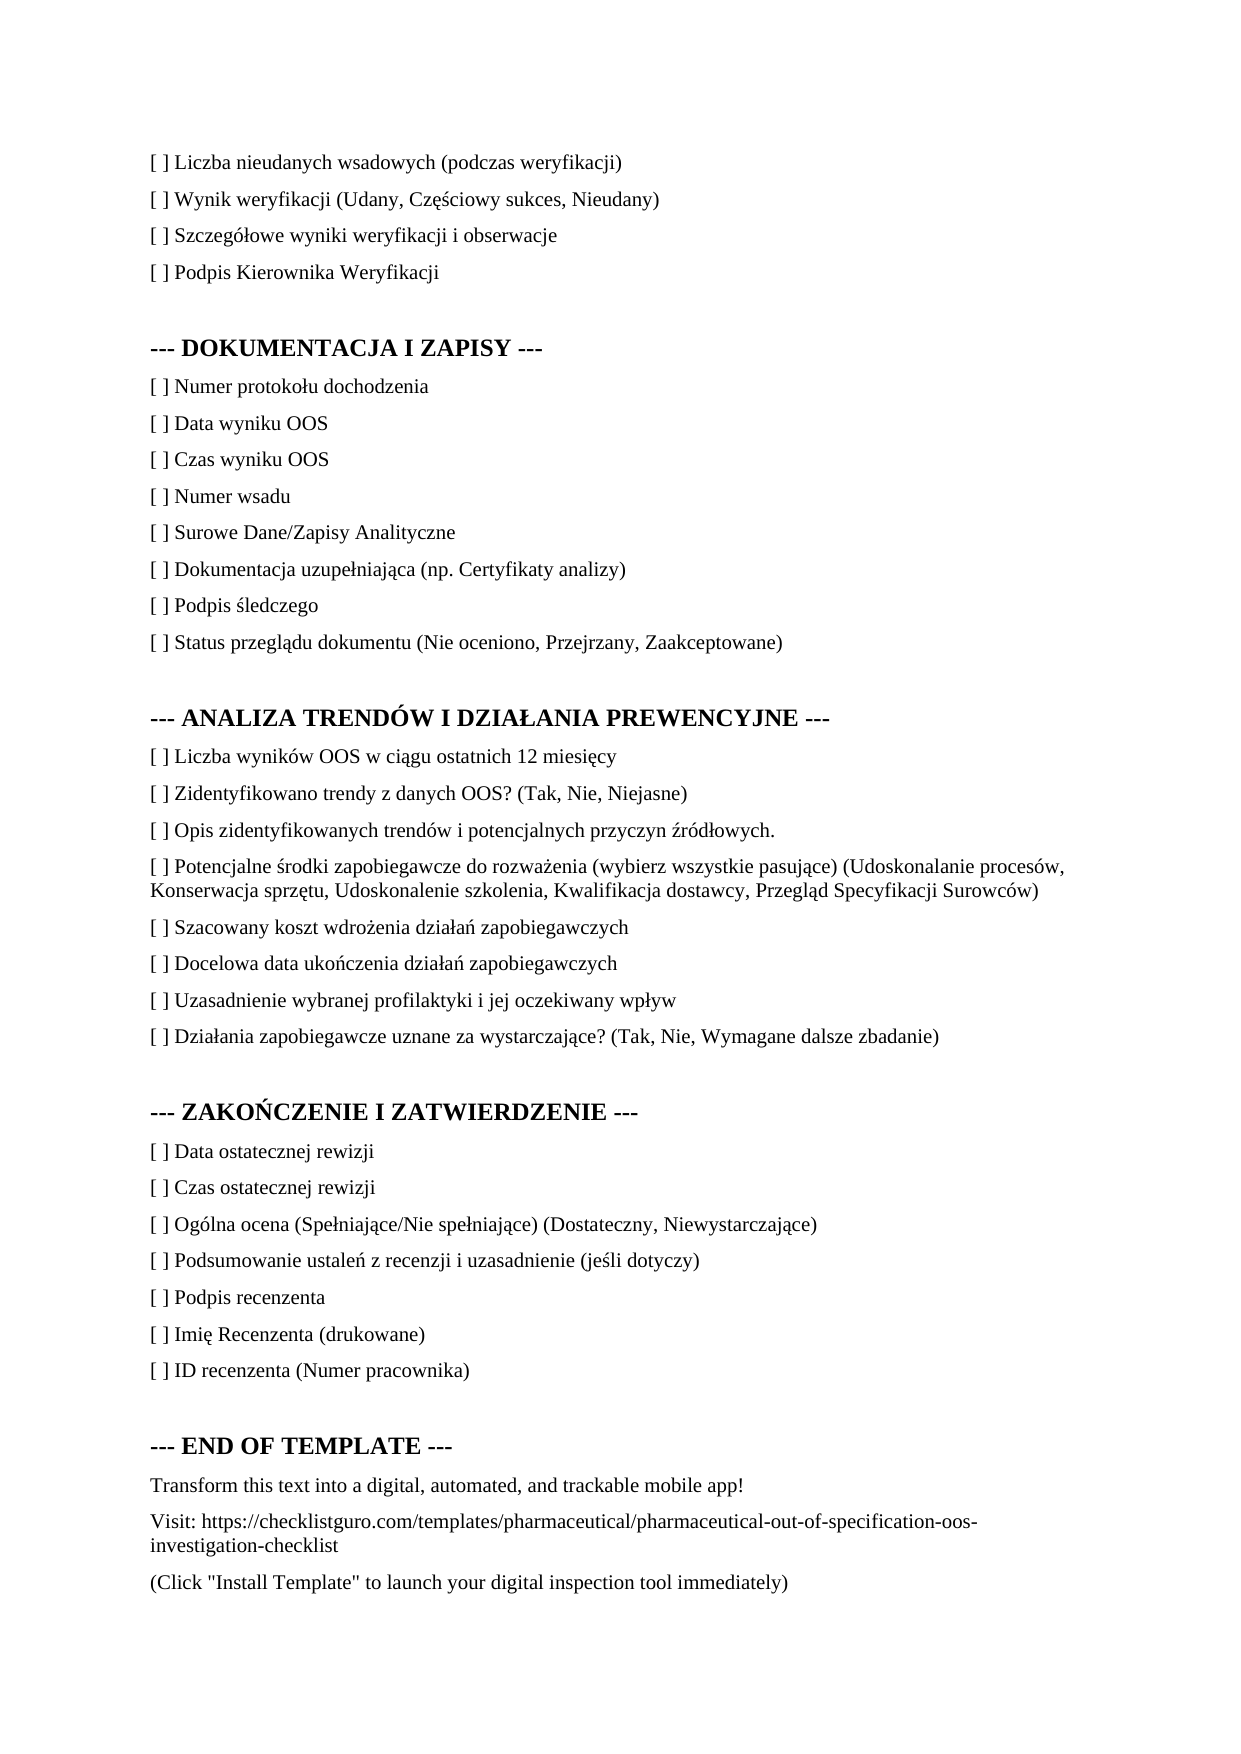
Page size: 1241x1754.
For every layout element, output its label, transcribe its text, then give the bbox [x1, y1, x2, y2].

text Transform this text into a digital, automated, and trackable mobile app! [150, 1472, 1090, 1497]
text [ ] Dokumentacja uzupełniająca (np. Certyfikaty analizy) [150, 557, 1090, 581]
text [ ] Szczegółowe wyniki weryfikacji i obserwacje [150, 223, 1090, 247]
text [ ] Podpis recenzenta [150, 1285, 1090, 1309]
text [ ] ID recenzenta (Numer pracownika) [150, 1358, 1090, 1382]
text [ ] Podsumowanie ustaleń z recenzji i uzasadnienie (jeśli dotyczy) [150, 1248, 1090, 1272]
text [ ] Imię Recenzenta (drukowane) [150, 1322, 1090, 1346]
text (Click "Install Template" to launch your digital inspection tool immediately) [150, 1570, 1090, 1594]
text [ ] Czas ostatecznej rewizji [150, 1175, 1090, 1199]
text [ ] Potencjalne środki zapobiegawcze do rozważenia (wybierz wszystkie pasujące) (Udoskonalanie procesów, Konserwacja sprzętu, Udoskonalenie szkolenia, Kwalifikacja dostawcy, Przegląd Specyfikacji Surowców) [150, 854, 1090, 902]
text [ ] Docelowa data ukończenia działań zapobiegawczych [150, 951, 1090, 975]
text [ ] Działania zapobiegawcze uznane za wystarczające? (Tak, Nie, Wymagane dalsze zbadanie) [150, 1024, 1090, 1048]
text --- END OF TEMPLATE --- [150, 1431, 1090, 1460]
text [ ] Status przeglądu dokumentu (Nie oceniono, Przejrzany, Zaakceptowane) [150, 630, 1090, 654]
text [ ] Uzasadnienie wybranej profilaktyki i jej oczekiwany wpływ [150, 988, 1090, 1012]
text [ ] Surowe Dane/Zapisy Analityczne [150, 520, 1090, 544]
text [ ] Data wyniku OOS [150, 411, 1090, 435]
text [ ] Czas wyniku OOS [150, 447, 1090, 471]
text [ ] Liczba nieudanych wsadowych (podczas weryfikacji) [150, 150, 1090, 174]
text --- ANALIZA TRENDÓW I DZIAŁANIA PREWENCYJNE --- [150, 703, 1090, 732]
text [ ] Wynik weryfikacji (Udany, Częściowy sukces, Nieudany) [150, 187, 1090, 211]
text [ ] Numer protokołu dochodzenia [150, 374, 1090, 398]
text [ ] Data ostatecznej rewizji [150, 1139, 1090, 1163]
text --- DOKUMENTACJA I ZAPISY --- [150, 333, 1090, 362]
text [ ] Opis zidentyfikowanych trendów i potencjalnych przyczyn źródłowych. [150, 817, 1090, 842]
text --- ZAKOŃCZENIE I ZATWIERDZENIE --- [150, 1097, 1090, 1126]
text Visit: https://checklistguro.com/templates/pharmaceutical/pharmaceutical-out-of-specification-oos-investigation-checklist [150, 1509, 1090, 1557]
text [ ] Podpis śledczego [150, 593, 1090, 617]
text [ ] Podpis Kierownika Weryfikacji [150, 260, 1090, 284]
text [ ] Numer wsadu [150, 484, 1090, 508]
text [ ] Szacowany koszt wdrożenia działań zapobiegawczych [150, 915, 1090, 939]
text [ ] Zidentyfikowano trendy z danych OOS? (Tak, Nie, Niejasne) [150, 781, 1090, 805]
text [ ] Liczba wyników OOS w ciągu ostatnich 12 miesięcy [150, 744, 1090, 768]
text [ ] Ogólna ocena (Spełniające/Nie spełniające) (Dostateczny, Niewystarczające) [150, 1212, 1090, 1236]
